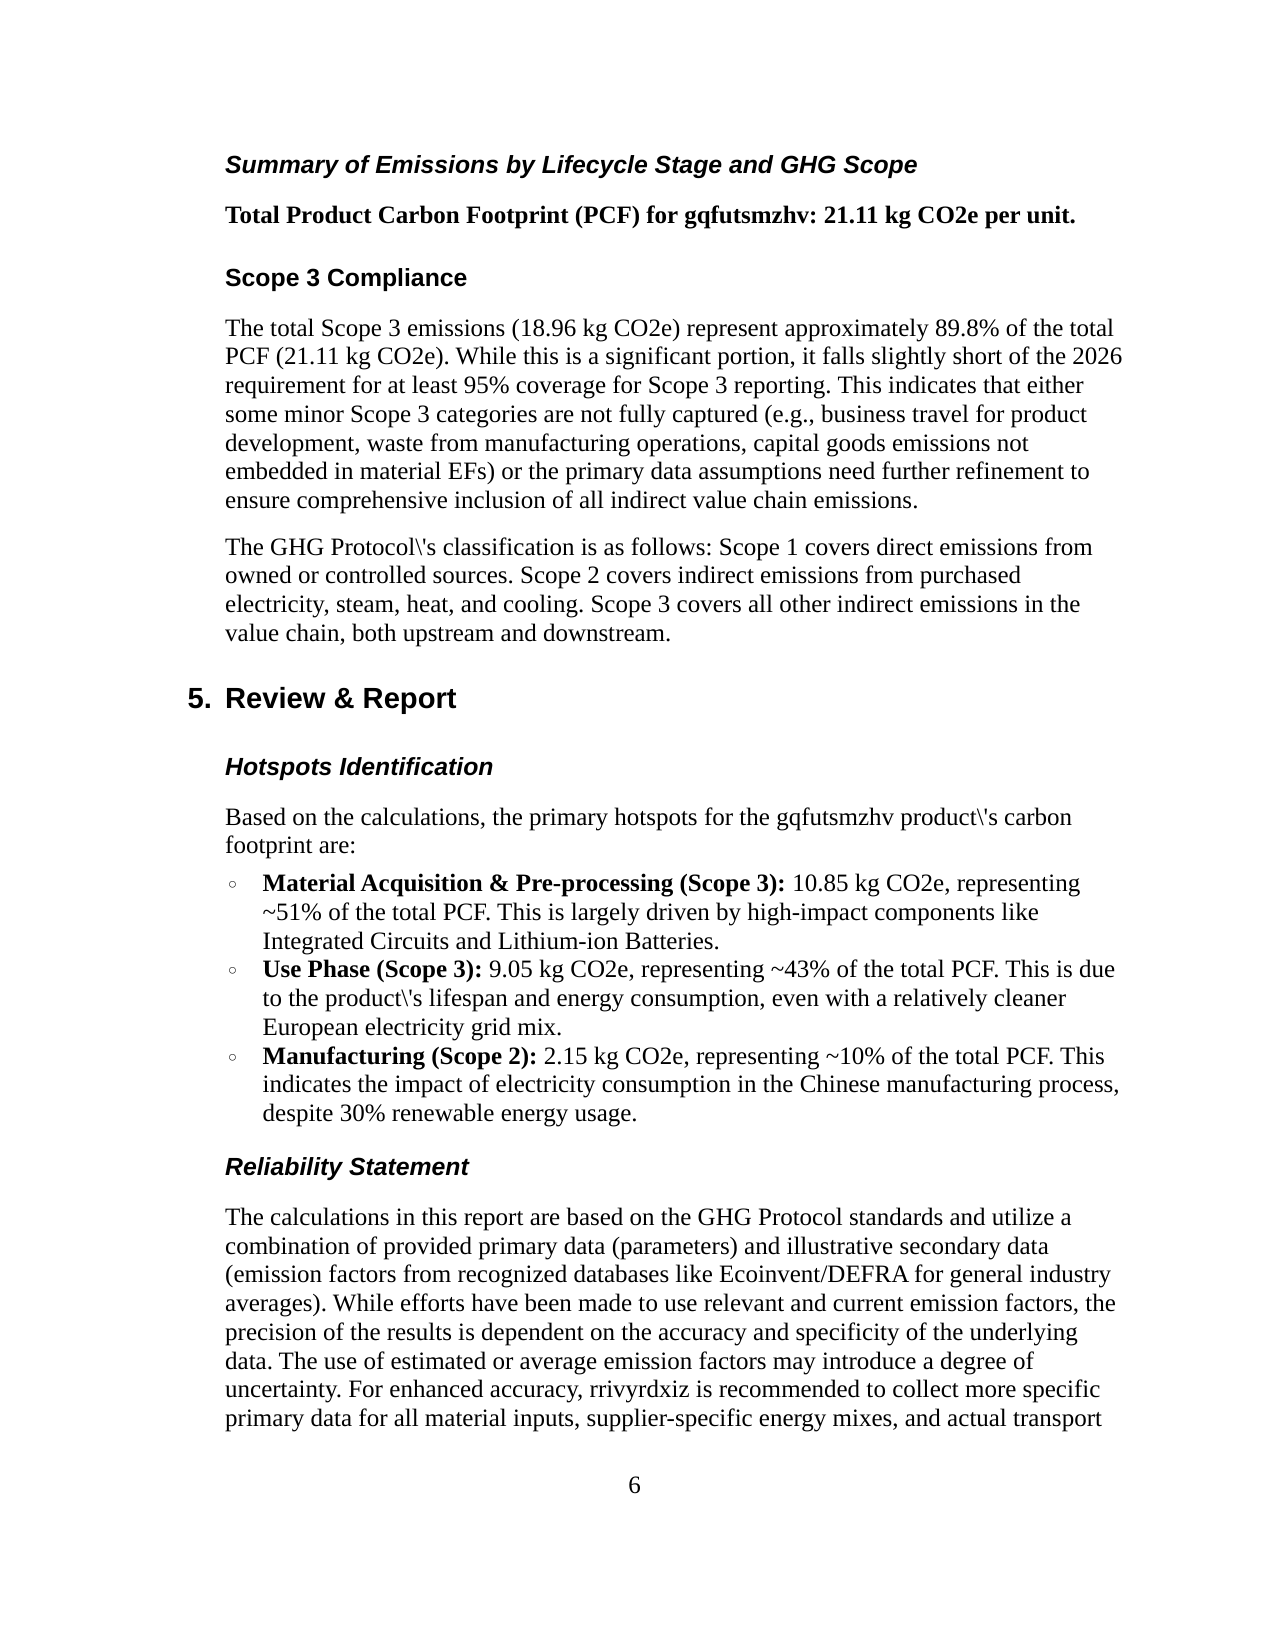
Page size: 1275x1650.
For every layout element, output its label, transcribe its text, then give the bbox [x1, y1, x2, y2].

list Use Phase (Scope 3): 9.05 kg CO2e, representing ~43% of the total PCF. This is due to the product\'s lifespan and energy consumption, even with a relatively cleaner European electricity grid mix. [225, 954, 1125, 1041]
subtitle Review & Report [187, 681, 1125, 714]
subtitle Summary of Emissions by Lifecycle Stage and GHG Scope [187, 150, 1125, 178]
list Manufacturing (Scope 2): 2.15 kg CO2e, representing ~10% of the total PCF. This indicates the impact of electricity consumption in the Chinese manufacturing process, despite 30% renewable energy usage. [225, 1041, 1125, 1127]
list Material Acquisition & Pre-processing (Scope 3): 10.85 kg CO2e, representing ~51% of the total PCF. This is largely driven by high-impact components like Integrated Circuits and Lithium-ion Batteries. [225, 868, 1125, 954]
list Total Product Carbon Footprint (PCF) for gqfutsmzhv: 21.11 kg CO2e per unit. [187, 200, 1125, 229]
list The GHG Protocol\'s classification is as follows: Scope 1 covers direct emissions from owned or controlled sources. Scope 2 covers indirect emissions from purchased electricity, steam, heat, and cooling. Scope 3 covers all other indirect emissions in the value chain, both upstream and downstream. [187, 532, 1125, 647]
list The total Scope 3 emissions (18.96 kg CO2e) represent approximately 89.8% of the total PCF (21.11 kg CO2e). While this is a significant portion, it falls slightly short of the 2026 requirement for at least 95% coverage for Scope 3 reporting. This indicates that either some minor Scope 3 categories are not fully captured (e.g., business travel for product development, waste from manufacturing operations, capital goods emissions not embedded in material EFs) or the primary data assumptions need further refinement to ensure comprehensive inclusion of all indirect value chain emissions. [187, 313, 1125, 514]
subtitle Reliability Statement [187, 1152, 1125, 1181]
subtitle Scope 3 Compliance [187, 263, 1125, 291]
list Based on the calculations, the primary hotspots for the gqfutsmzhv product\'s carbon footprint are: [187, 802, 1125, 859]
subtitle Hotspots Identification [187, 752, 1125, 780]
list The calculations in this report are based on the GHG Protocol standards and utilize a combination of provided primary data (parameters) and illustrative secondary data (emission factors from recognized databases like Ecoinvent/DEFRA for general industry averages). While efforts have been made to use relevant and current emission factors, the precision of the results is dependent on the accuracy and specificity of the underlying data. The use of estimated or average emission factors may introduce a degree of uncertainty. For enhanced accuracy, rrivyrdxiz is recommended to collect more specific primary data for all material inputs, supplier-specific energy mixes, and actual transport [187, 1202, 1125, 1432]
